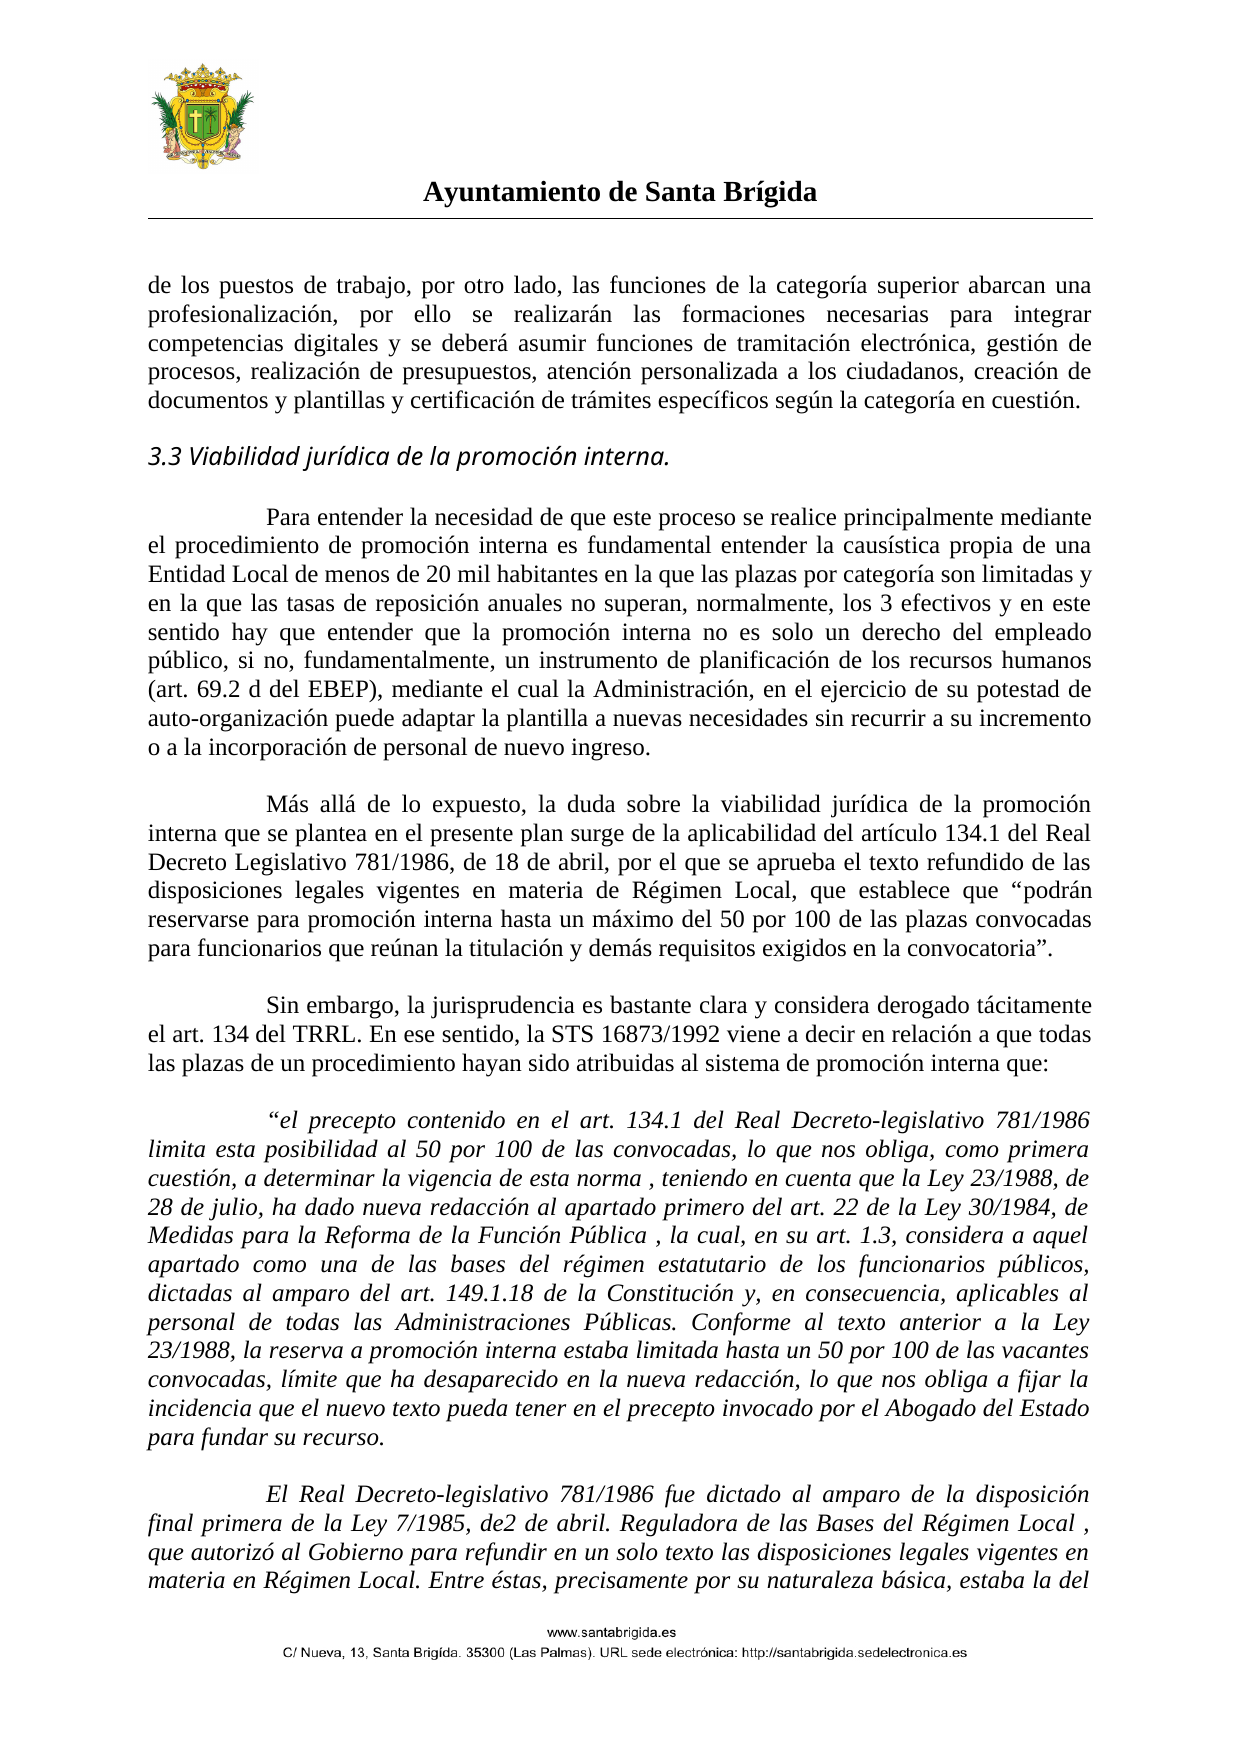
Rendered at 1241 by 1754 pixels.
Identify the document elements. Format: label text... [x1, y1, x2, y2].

text Sin embargo, la jurisprudencia es bastante clara y considera derogado tácitamente el art. 134 del TRRL. En ese sentido, la STS 16873/1992 viene a decir en relación a que todas las plazas de un procedimiento hayan sido atribuidas al sistema de promoción interna que: [148, 990, 1093, 1077]
text El Real Decreto-legislativo 781/1986 fue dictado al amparo de la disposición final primera de la Ley 7/1985, de2 de abril. Reguladora de las Bases del Régimen Local , que autorizó al Gobierno para refundir en un solo texto las disposiciones legales vigentes en materia en Régimen Local. Entre éstas, precisamente por su naturaleza básica, estaba la del [148, 1479, 1093, 1594]
subtitle 3.3 Viabilidad jurídica de la promoción interna. [148, 439, 1093, 473]
text Para entender la necesidad de que este proceso se realice principalmente mediante el procedimiento de promoción interna es fundamental entender la causística propia de una Entidad Local de menos de 20 mil habitantes en la que las plazas por categoría son limitadas y en la que las tasas de reposición anuales no superan, normalmente, los 3 efectivos y en este sentido hay que entender que la promoción interna no es solo un derecho del empleado público, si no, fundamentalmente, un instrumento de planificación de los recursos humanos (art. 69.2 d del EBEP), mediante el cual la Administración, en el ejercicio de su potestad de auto-organización puede adaptar la plantilla a nuevas necesidades sin recurrir a su incremento o a la incorporación de personal de nuevo ingreso. [148, 502, 1093, 760]
text de los puestos de trabajo, por otro lado, las funciones de la categoría superior abarcan una profesionalización, por ello se realizarán las formaciones necesarias para integrar competencias digitales y se deberá asumir funciones de tramitación electrónica, gestión de procesos, realización de presupuestos, atención personalizada a los ciudadanos, creación de documentos y plantillas y certificación de trámites específicos según la categoría en cuestión. [148, 270, 1093, 414]
text “el precepto contenido en el art. 134.1 del Real Decreto-legislativo 781/1986 limita esta posibilidad al 50 por 100 de las convocadas, lo que nos obliga, como primera cuestión, a determinar la vigencia de esta norma , teniendo en cuenta que la Ley 23/1988, de 28 de julio, ha dado nueva redacción al apartado primero del art. 22 de la Ley 30/1984, de Medidas para la Reforma de la Función Pública , la cual, en su art. 1.3, considera a aquel apartado como una de las bases del régimen estatutario de los funcionarios públicos, dictadas al amparo del art. 149.1.18 de la Constitución y, en consecuencia, aplicables al personal de todas las Administraciones Públicas. Conforme al texto anterior a la Ley 23/1988, la reserva a promoción interna estaba limitada hasta un 50 por 100 de las vacantes convocadas, límite que ha desaparecido en la nueva redacción, lo que nos obliga a fijar la incidencia que el nuevo texto pueda tener en el precepto invocado por el Abogado del Estado para fundar su recurso. [148, 1105, 1093, 1450]
text Más allá de lo expuesto, la duda sobre la viabilidad jurídica de la promoción interna que se plantea en el presente plan surge de la aplicabilidad del artículo 134.1 del Real Decreto Legislativo 781/1986, de 18 de abril, por el que se aprueba el texto refundido de las disposiciones legales vigentes en materia de Régimen Local, que establece que “podrán reservarse para promoción interna hasta un máximo del 50 por 100 de las plazas convocadas para funcionarios que reúnan la titulación y demás requisitos exigidos en la convocatoria”. [148, 789, 1093, 962]
